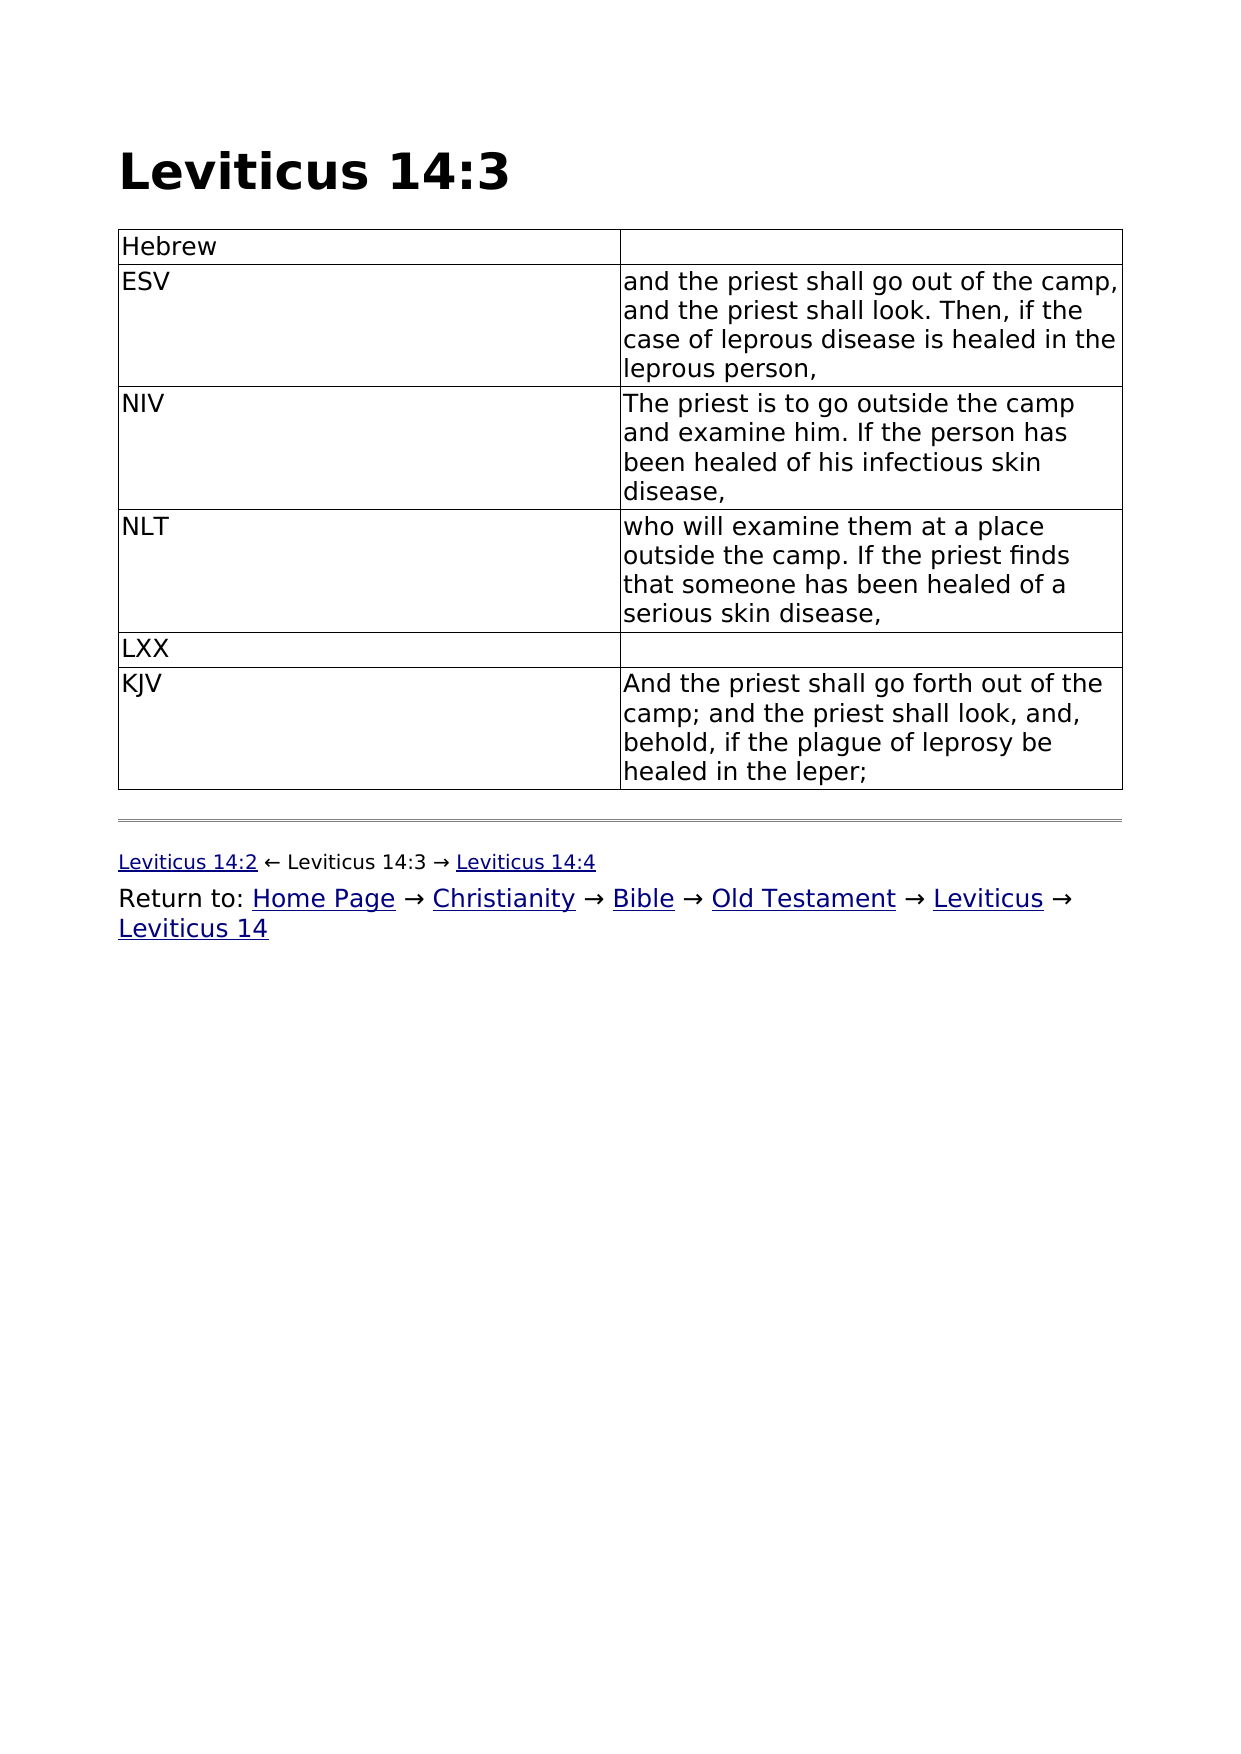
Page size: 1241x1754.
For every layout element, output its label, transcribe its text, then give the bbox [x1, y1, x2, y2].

text Return to: Home Page → Christianity → Bible → Old Testament → Leviticus → Leviticus 14 [118, 884, 1122, 943]
table_cell And the priest shall go forth out of the camp; and the priest shall look, and, behold, if the plague of leprosy be healed in the leper; [621, 668, 1122, 789]
table_cell NIV [119, 387, 620, 509]
table_header [621, 230, 1122, 264]
table_cell and the priest shall go out of the camp, and the priest shall look. Then, if the case of leprous disease is healed in the leprous person, [621, 265, 1122, 386]
table_cell The priest is to go outside the camp and examine him. If the person has been healed of his infectious skin disease, [621, 387, 1122, 509]
table_cell who will examine them at a place outside the camp. If the priest finds that someone has been healed of a serious skin disease, [621, 510, 1122, 632]
table_cell KJV [119, 668, 620, 789]
table_cell LXX [119, 633, 620, 667]
subtitle Leviticus 14:3 [118, 143, 1122, 201]
table_header Hebrew [119, 230, 620, 264]
table_cell ESV [119, 265, 620, 386]
text Leviticus 14:2 ← Leviticus 14:3 → Leviticus 14:4 [118, 851, 1122, 884]
table_cell NLT [119, 510, 620, 632]
table_cell [621, 633, 1122, 667]
